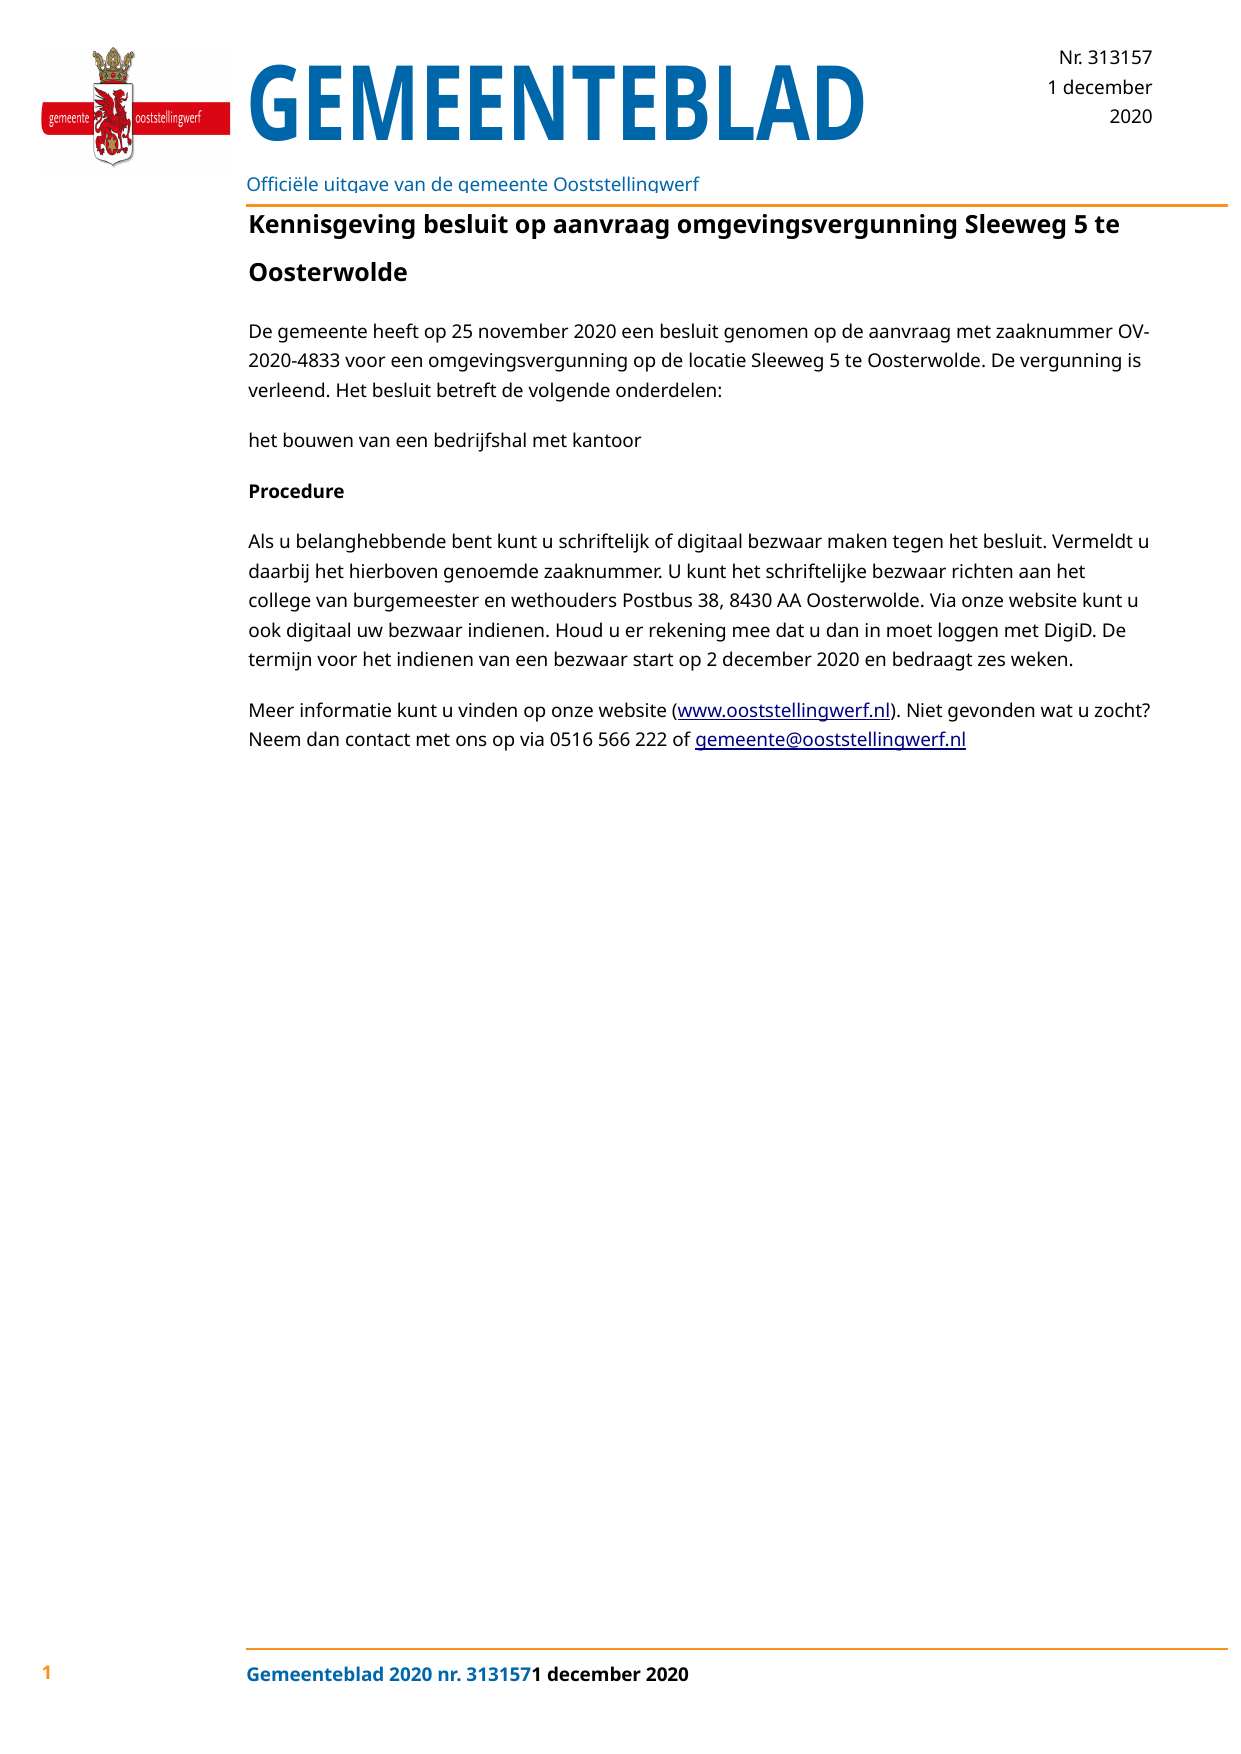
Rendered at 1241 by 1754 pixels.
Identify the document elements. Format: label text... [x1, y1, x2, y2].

text Als u belanghebbende bent kunt u schriftelijk of digitaal bezwaar maken tegen het besluit. Vermeldt u daarbij het hierboven genoemde zaaknummer. U kunt het schriftelijke bezwaar richten aan het college van burgemeester en wethouders Postbus 38, 8430 AA Oosterwolde. Via onze website kunt u ook digitaal uw bezwaar indienen. Houd u er rekening mee dat u dan in moet loggen met DigiD. De termijn voor het indienen van een bezwaar start op 2 december 2020 en bedraagt zes weken. [248, 528, 1152, 672]
text Kennisgeving besluit op aanvraag omgevingsvergunning Sleeweg 5 te Oosterwolde [248, 207, 1152, 288]
text Meer informatie kunt u vinden op onze website (www.ooststellingwerf.nl). Niet gevonden wat u zocht? Neem dan contact met ons op via 0516 566 222 of gemeente@ooststellingwerf.nl [248, 697, 1152, 752]
text De gemeente heeft op 25 november 2020 een besluit genomen op de aanvraag met zaaknummer OV-2020-4833 voor een omgevingsvergunning op de locatie Sleeweg 5 te Oosterwolde. De vergunning is verleend. Het besluit betreft de volgende onderdelen: [248, 318, 1152, 403]
text het bouwen van een bedrijfshal met kantoor [248, 427, 1152, 453]
picture [41, 47, 231, 172]
text Procedure [248, 478, 1152, 504]
